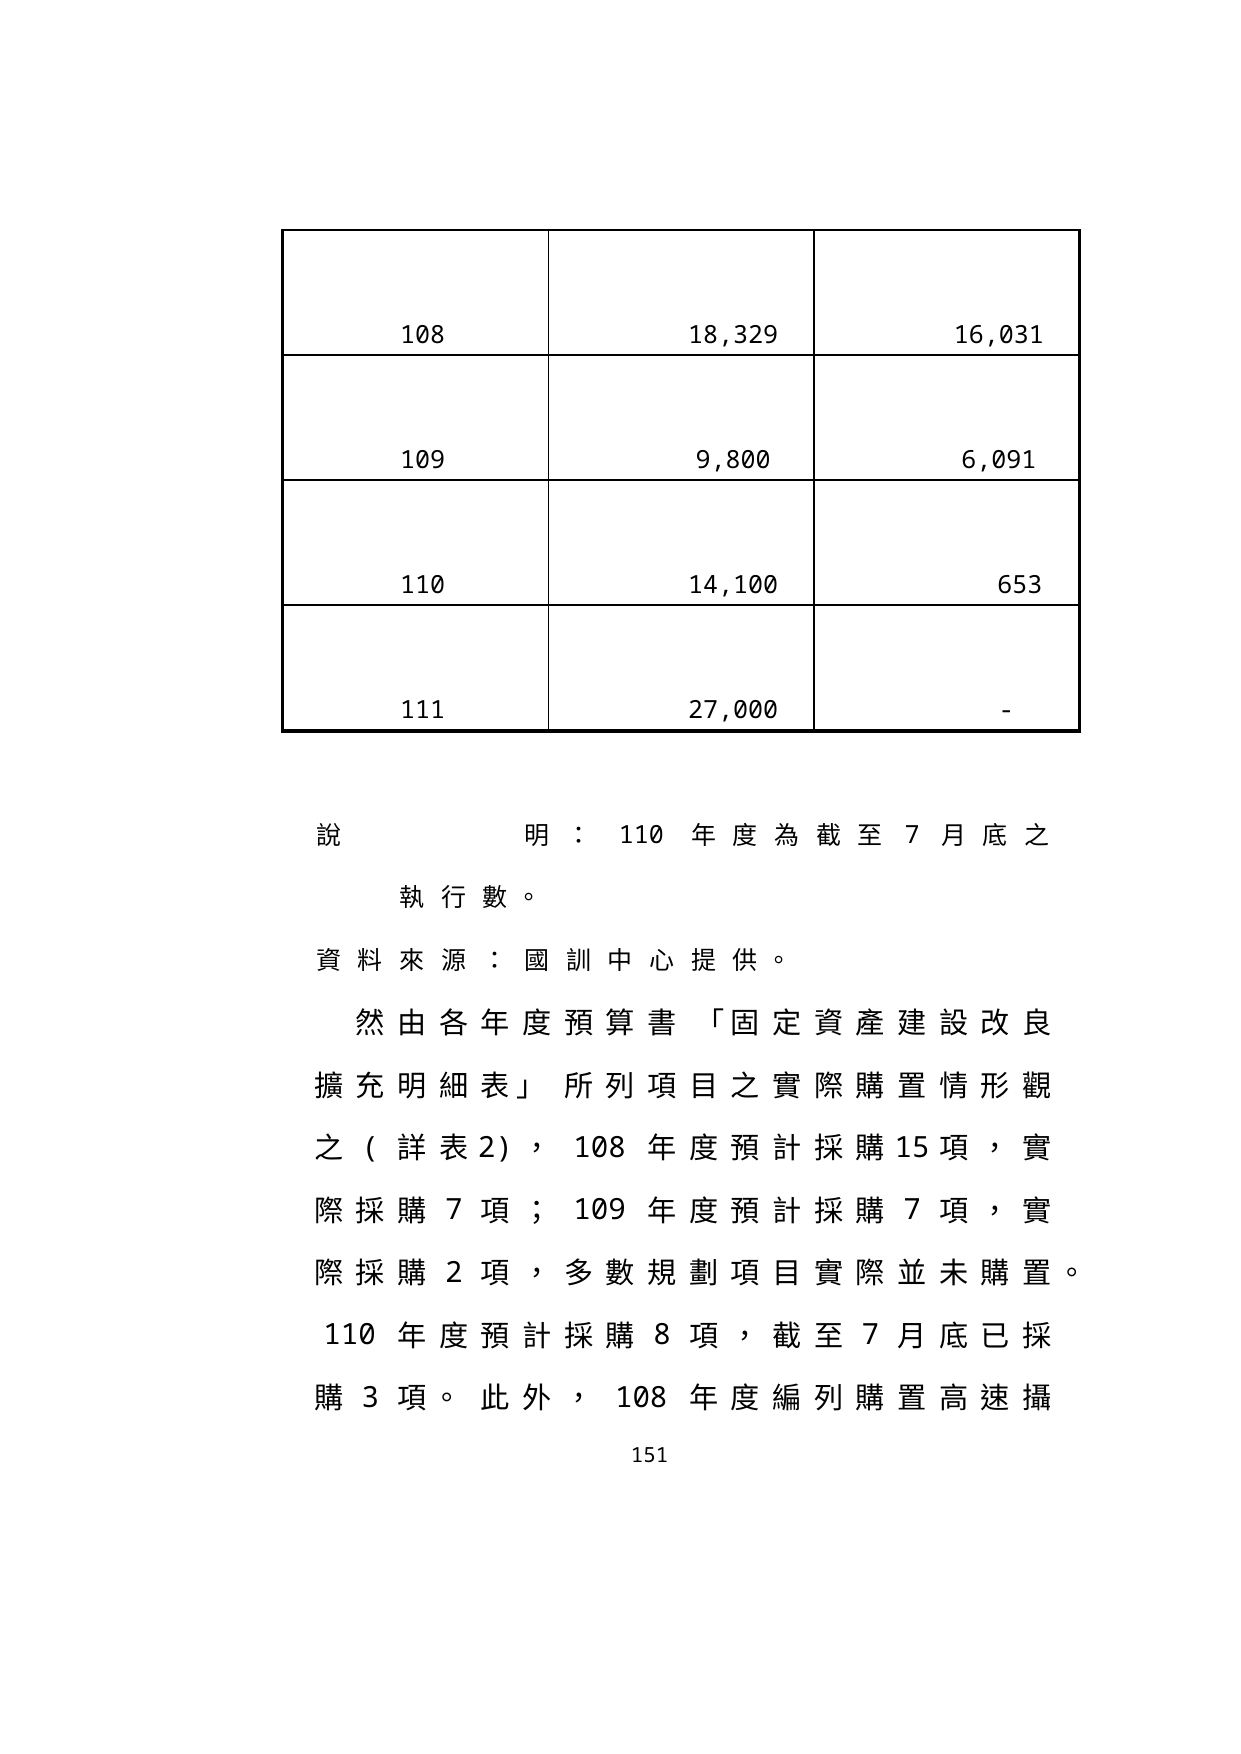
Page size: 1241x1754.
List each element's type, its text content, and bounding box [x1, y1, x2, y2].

table_cell 108 [284, 231, 548, 354]
table_cell 16,031 [815, 231, 1078, 354]
text 然由各年度預算書「固定資產建設改良擴充明細表」所列項目之實際購置情形觀之(詳表2)，108年度預計採購15項，實際採購7項；109年度預計採購7項，實際採購2項，多數規劃項目實際並未購置。110年度預計採購8項，截至7月底已採購3項。此外，108年度編列購置高速攝影機，惟實際未採購，復於109年度編列購置2台，仍未採購，截至110年度編列1台才實際購置，顯示對於培訓使用運動科學儀器之相關評估作業未臻完善。111年度預計採購15項(詳表3) 運動科學儀器，鑒於以往年度實際購置與規劃差異頗大，宜審慎評估教練選手使用需求，妥適規劃。 [271, 979, 1058, 1417]
table_cell 27,000 [549, 606, 813, 729]
table_cell 653 [815, 481, 1078, 604]
text 資料來源：國訓中心提供。 [269, 917, 1058, 979]
table_cell 18,329 [549, 231, 813, 354]
table_cell 6,091 [815, 356, 1078, 479]
table_cell 14,100 [549, 481, 813, 604]
table_cell 109 [284, 356, 548, 479]
table_cell 110 [284, 481, 548, 604]
table_cell - [815, 606, 1078, 729]
table_cell 9,800 [549, 356, 813, 479]
text 說 明：110年度為截至7月底之執行數。 [269, 792, 1058, 917]
table_cell 111 [284, 606, 548, 729]
